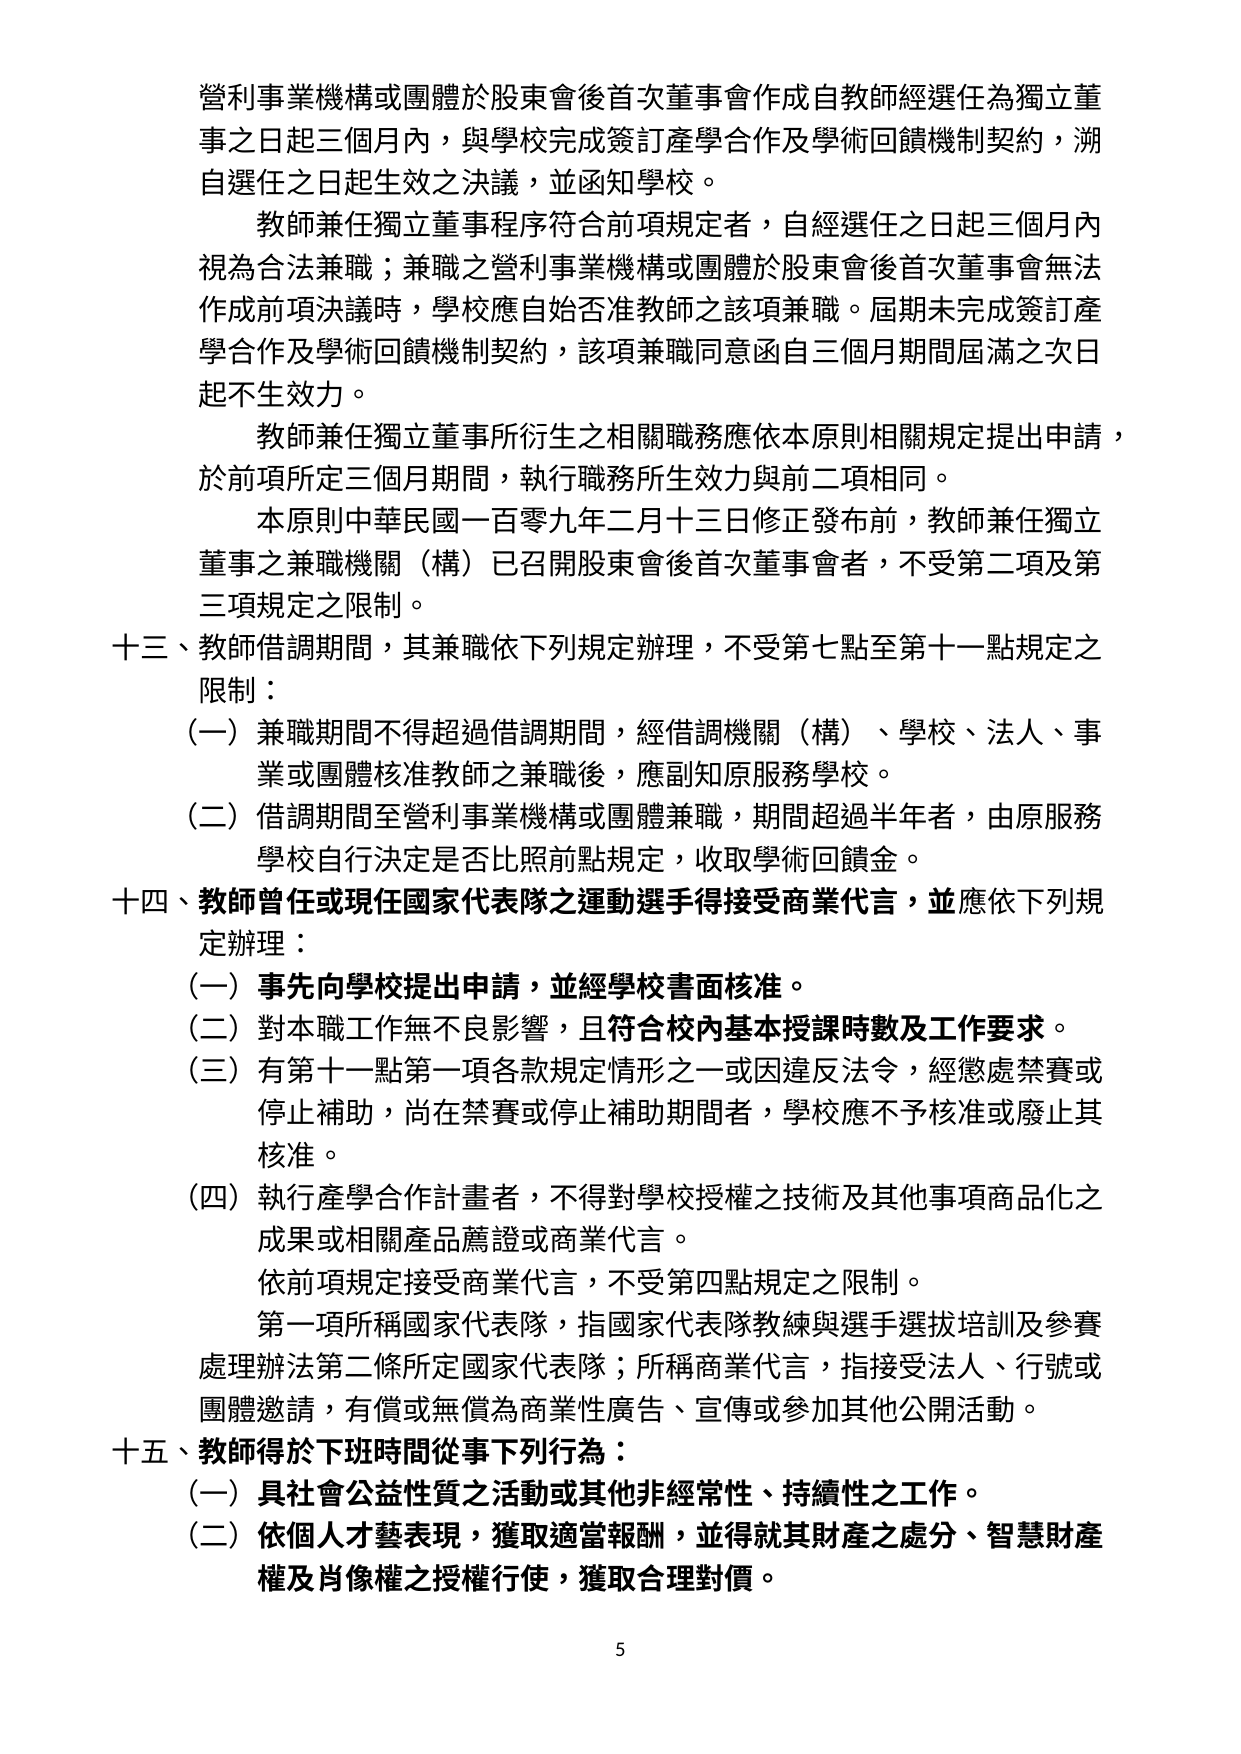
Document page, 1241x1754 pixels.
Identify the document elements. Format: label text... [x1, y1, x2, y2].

text 第一項所稱國家代表隊，指國家代表隊教練與選手選拔培訓及參賽處理辦法第二條所定國家代表隊；所稱商業代言，指接受法人、行號或團體邀請，有償或無償為商業性廣告、宣傳或參加其他公開活動。 [198, 1301, 1104, 1428]
list 事先向學校提出申請，並經學校書面核准。 [170, 963, 1104, 1005]
text 教師兼任獨立董事所衍生之相關職務應依本原則相關規定提出申請，於前項所定三個月期間，執行職務所生效力與前二項相同。 [198, 413, 1104, 498]
list 教師曾任或現任國家代表隊之運動選手得接受商業代言，並應依下列規定辦理： [111, 878, 1104, 963]
list 教師得於下班時間從事下列行為： [111, 1428, 1104, 1471]
text 依前項規定接受商業代言，不受第四點規定之限制。 [257, 1259, 1104, 1301]
list 有第十一點第一項各款規定情形之一或因違反法令，經懲處禁賽或停止補助，尚在禁賽或停止補助期間者，學校應不予核准或廢止其核准。 [170, 1048, 1104, 1174]
text 本原則中華民國一百零九年二月十三日修正發布前，教師兼任獨立董事之兼職機關（構）已召開股東會後首次董事會者，不受第二項及第三項規定之限制。 [198, 498, 1104, 625]
list 對本職工作無不良影響，且符合校內基本授課時數及工作要求。 [170, 1005, 1104, 1048]
list 執行產學合作計畫者，不得對學校授權之技術及其他事項商品化之成果或相關產品薦證或商業代言。 [170, 1174, 1104, 1259]
text 教師兼任獨立董事程序符合前項規定者，自經選任之日起三個月內視為合法兼職；兼職之營利事業機構或團體於股東會後首次董事會無法作成前項決議時，學校應自始否准教師之該項兼職。屆期未完成簽訂產學合作及學術回饋機制契約，該項兼職同意函自三個月期間屆滿之次日起不生效力。 [198, 202, 1104, 413]
text 營利事業機構或團體於股東會後首次董事會作成自教師經選任為獨立董事之日起三個月內，與學校完成簽訂產學合作及學術回饋機制契約，溯自選任之日起生效之決議，並函知學校。 [198, 75, 1104, 202]
list 借調期間至營利事業機構或團體兼職，期間超過半年者，由原服務學校自行決定是否比照前點規定，收取學術回饋金。 [169, 794, 1104, 878]
list 依個人才藝表現，獲取適當報酬，並得就其財產之處分、智慧財產權及肖像權之授權行使，獲取合理對價。 [170, 1513, 1104, 1597]
list 具社會公益性質之活動或其他非經常性、持續性之工作。 [170, 1471, 1104, 1513]
list 兼職期間不得超過借調期間，經借調機關（構）、學校、法人、事業或團體核准教師之兼職後，應副知原服務學校。 [169, 709, 1104, 794]
list 教師借調期間，其兼職依下列規定辦理，不受第七點至第十一點規定之限制： [111, 625, 1104, 709]
